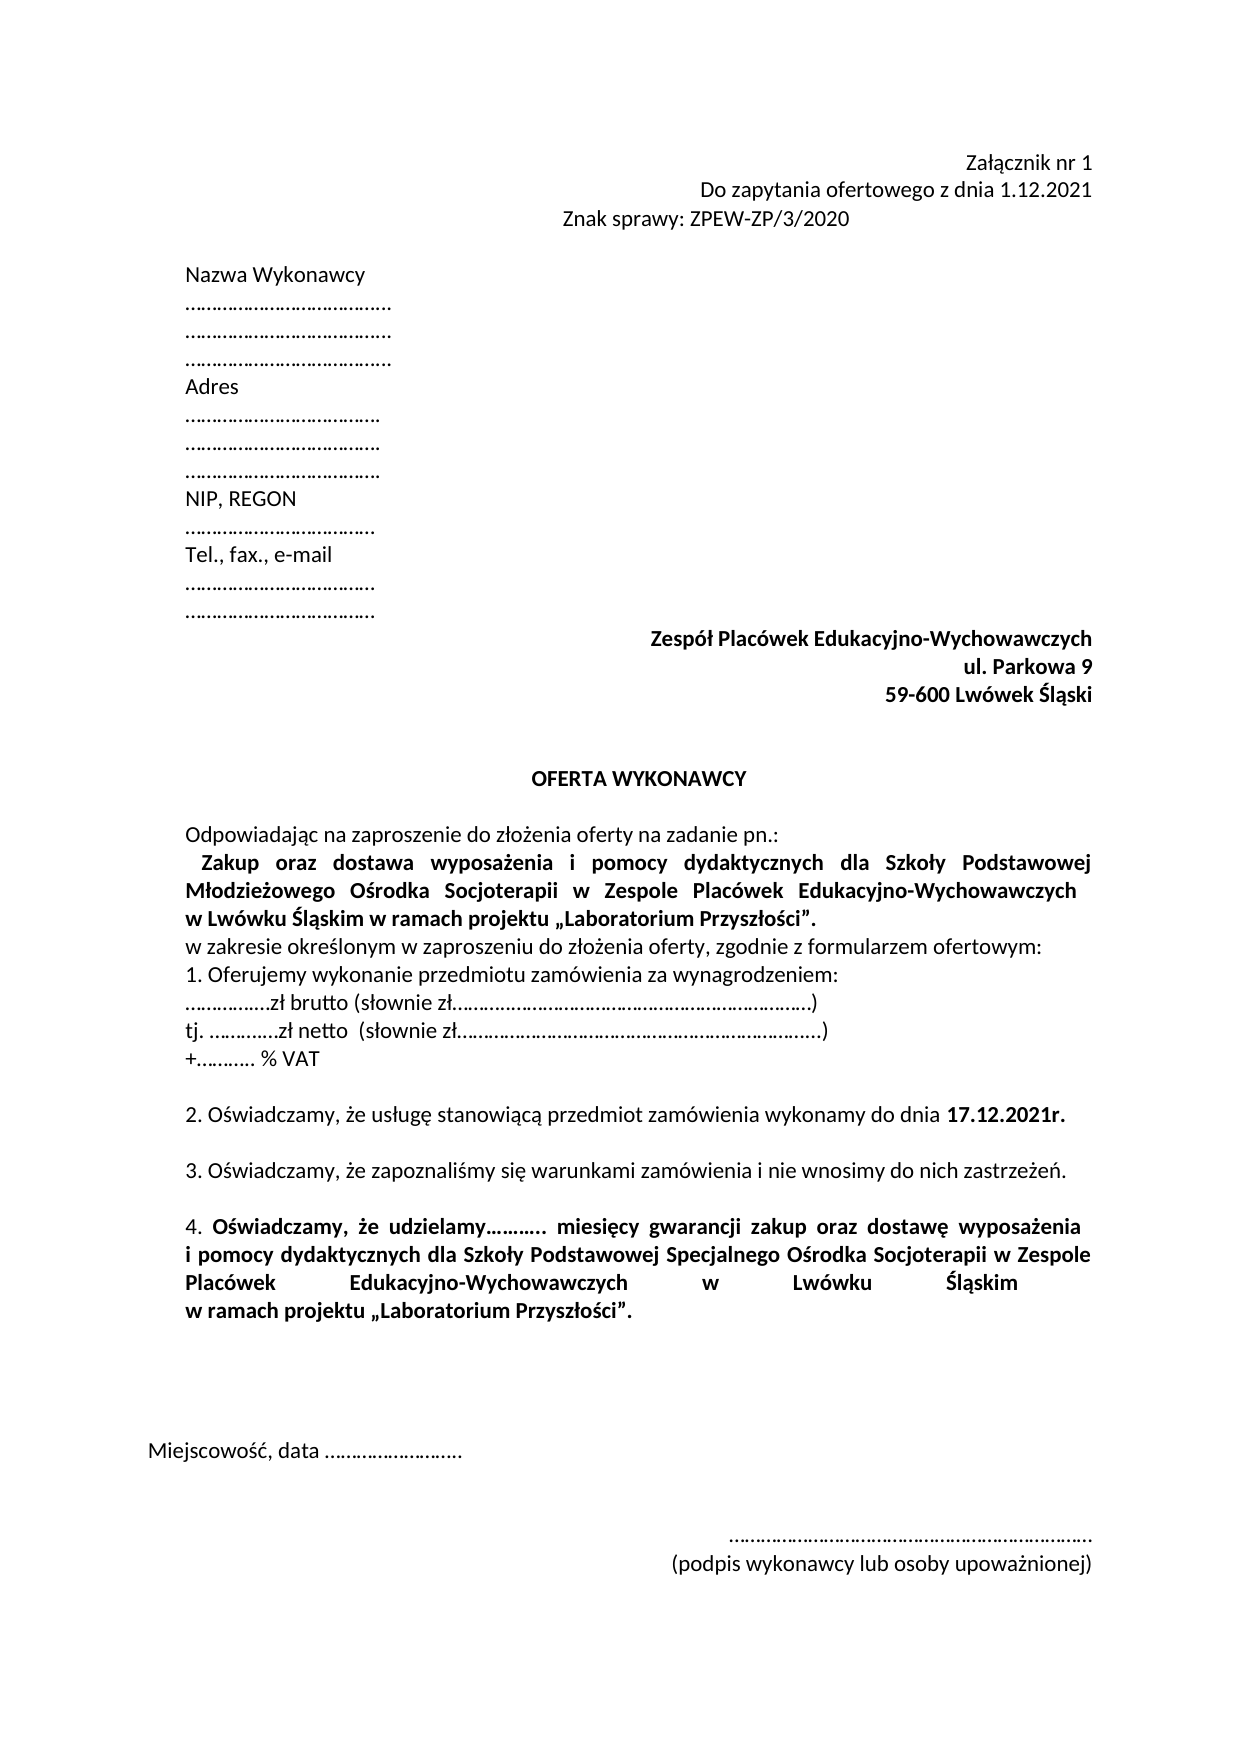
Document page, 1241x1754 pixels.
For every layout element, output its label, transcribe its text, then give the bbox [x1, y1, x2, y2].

text tj. ……….…zł netto (słownie zł…………………………………………………………...) [185, 1016, 1093, 1044]
text NIP, REGON [185, 484, 1093, 512]
text ………………………………... [185, 288, 1093, 316]
text ………………………………. [185, 400, 1093, 428]
text Odpowiadając na zaproszenie do złożenia oferty na zadanie pn.: [185, 820, 1093, 848]
text Zakup oraz dostawa wyposażenia i pomocy dydaktycznych dla Szkoły Podstawowej Młodzieżowego Ośrodka Socjoterapii w Zespole Placówek Edukacyjno-Wychowawczych w Lwówku Śląskim w ramach projektu „Laboratorium Przyszłości”. [185, 848, 1093, 932]
text ………………………………. [185, 456, 1093, 484]
text Miejscowość, data …………………….. [148, 1437, 1093, 1464]
text …………………………………………………………… [148, 1521, 1093, 1549]
text Nazwa Wykonawcy [185, 260, 1093, 288]
text ……………………………… [185, 596, 1093, 624]
text ………………………………... [185, 316, 1093, 344]
text ul. Parkowa 9 [185, 652, 1093, 680]
text Załącznik nr 1 [185, 148, 1093, 176]
text 4. Oświadczamy, że udzielamy……….. miesięcy gwarancji zakup oraz dostawę wyposażenia i pomocy dydaktycznych dla Szkoły Podstawowej Specjalnego Ośrodka Socjoterapii w Zespole Placówek Edukacyjno-Wychowawczych w Lwówku Śląskim w ramach projektu „Laboratorium Przyszłości”. [185, 1212, 1093, 1324]
text ………………………………... [185, 344, 1093, 372]
text OFERTA WYKONAWCY [185, 764, 1093, 792]
text 1. Oferujemy wykonanie przedmiotu zamówienia za wynagrodzeniem: [185, 960, 1093, 988]
text 59-600 Lwówek Śląski [185, 680, 1093, 708]
text ………………………………. [185, 428, 1093, 456]
text Zespół Placówek Edukacyjno-Wychowawczych [185, 624, 1093, 652]
text 3. Oświadczamy, że zapoznaliśmy się warunkami zamówienia i nie wnosimy do nich zastrzeżeń. [185, 1156, 1093, 1184]
text ……………………………… [185, 568, 1093, 596]
text w zakresie określonym w zaproszeniu do złożenia oferty, zgodnie z formularzem ofertowym: [185, 932, 1093, 960]
text Znak sprawy: ZPEW-ZP/3/2020 [185, 204, 1093, 232]
text +……….. % VAT [185, 1044, 1093, 1072]
text Tel., fax., e-mail [185, 540, 1093, 568]
text (podpis wykonawcy lub osoby upoważnionej) [148, 1549, 1093, 1577]
text 2. Oświadczamy, że usługę stanowiącą przedmiot zamówienia wykonamy do dnia 17.12.2021r. [185, 1100, 1093, 1128]
text Adres [185, 372, 1093, 400]
text ……………………………… [185, 512, 1093, 540]
text Do zapytania ofertowego z dnia 1.12.2021 [185, 176, 1093, 204]
text ………….…zł brutto (słownie zł………..…………………………………………………) [185, 988, 1093, 1016]
